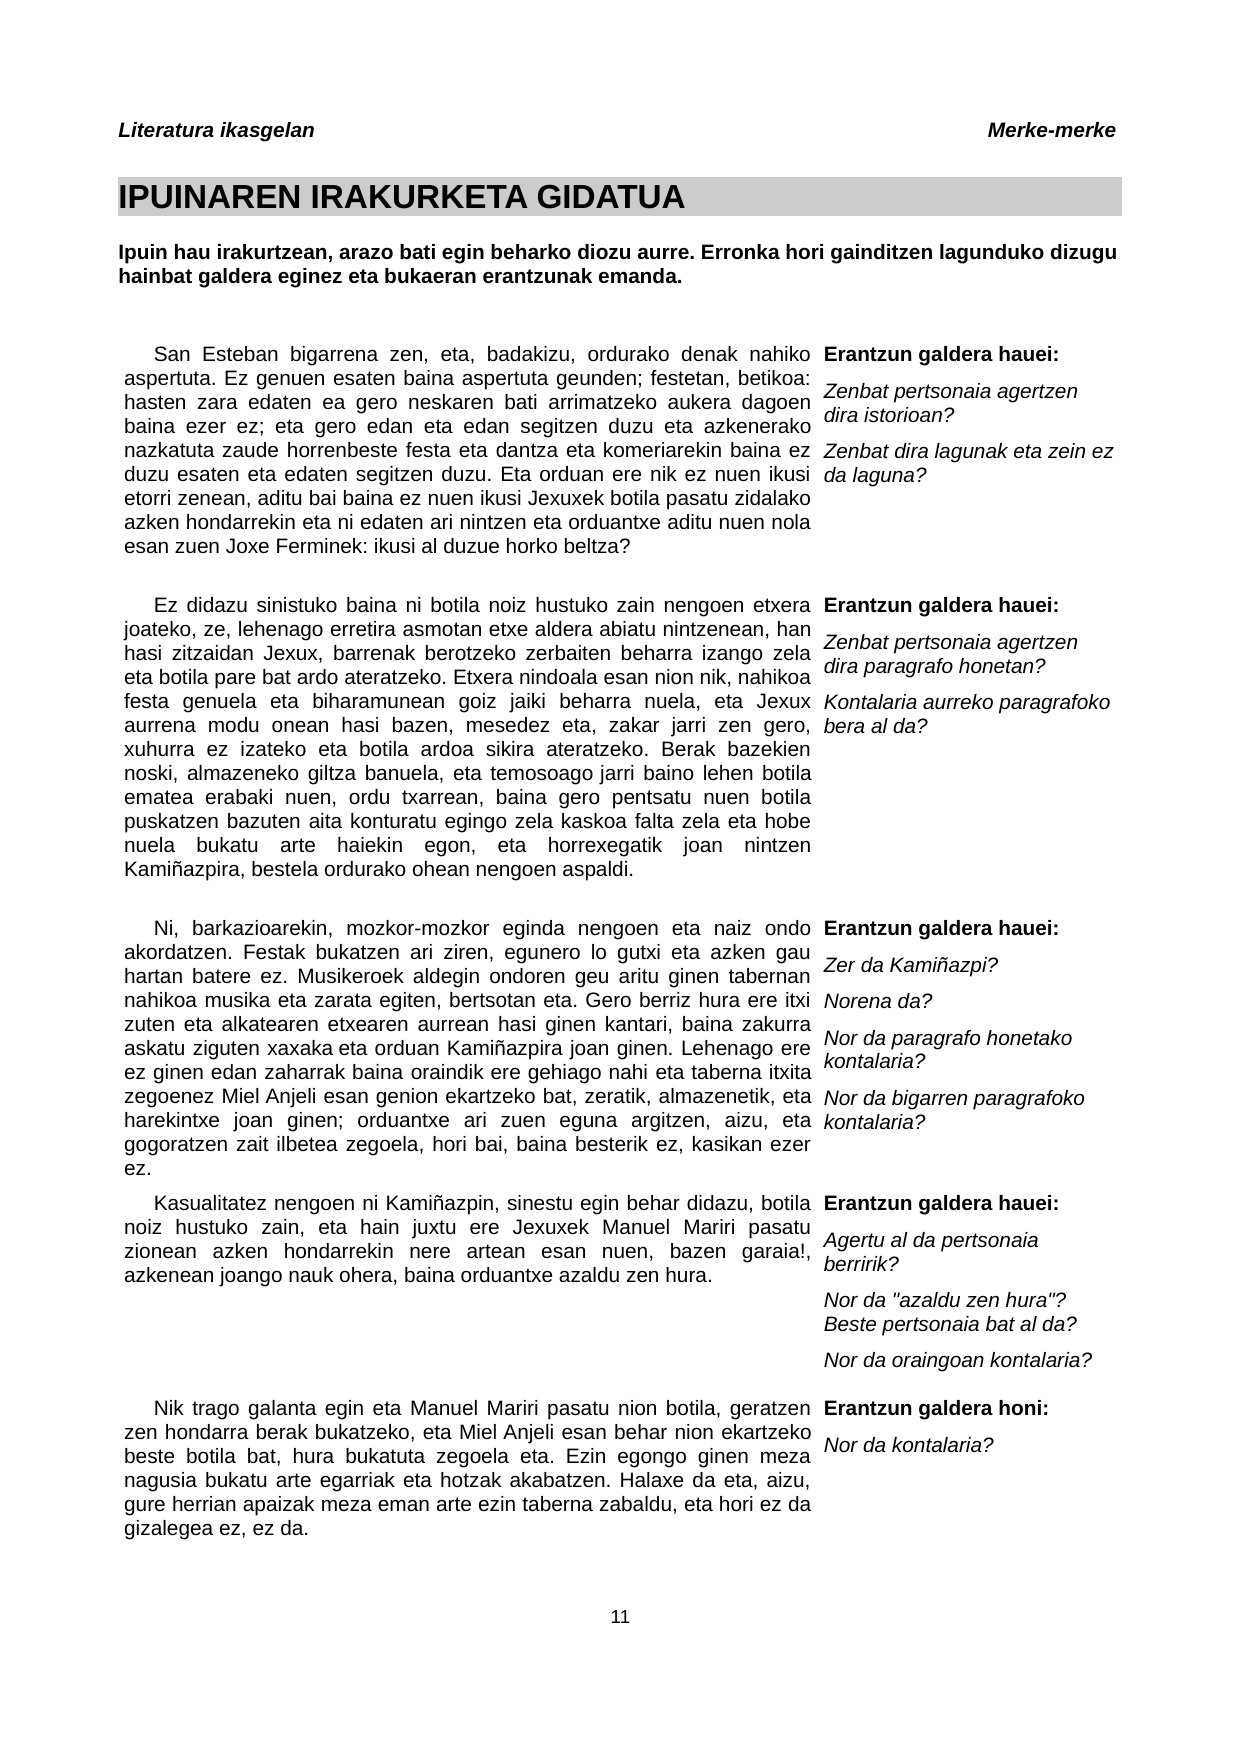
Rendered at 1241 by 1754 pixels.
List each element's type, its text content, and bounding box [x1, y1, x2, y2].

table_cell Nik trago galanta egin eta Manuel Mariri pasatu nion botila, geratzen zen hondarra berak bukatzeko, eta Miel Anjeli esan behar nion ekartzeko beste botila bat, hura bukatuta zegoela eta. Ezin egongo ginen meza nagusia bukatu arte egarriak eta hotzak akabatzen. Halaxe da eta, aizu, gure herrian apaizak meza eman arte ezin taberna zabaldu, eta hori ez da gizalegea ez, ez da. [118, 1391, 818, 1546]
table_header San Esteban bigarrena zen, eta, badakizu, ordurako denak nahiko aspertuta. Ez genuen esaten baina aspertuta geunden; festetan, betikoa: hasten zara edaten ea gero neskaren bati arrimatzeko aukera dagoen baina ezer ez; eta gero edan eta edan segitzen duzu eta azkenerako nazkatuta zaude horrenbeste festa eta dantza eta komeriarekin baina ez duzu esaten eta edaten segitzen duzu. Eta orduan ere nik ez nuen ikusi etorri zenean, aditu bai baina ez nuen ikusi Jexuxek botila pasatu zidalako azken hondarrekin eta ni edaten ari nintzen eta orduantxe aditu nuen nola esan zuen Joxe Ferminek: ikusi al duzue horko beltza? [118, 336, 818, 587]
table_cell Ez didazu sinistuko baina ni botila noiz hustuko zain nengoen etxera joateko, ze, lehenago erretira asmotan etxe aldera abiatu nintzenean, han hasi zitzaidan Jexux, barrenak berotzeko zerbaiten beharra izango zela eta botila pare bat ardo ateratzeko. Etxera nindoala esan nion nik, nahikoa festa genuela eta biharamunean goiz jaiki beharra nuela, eta Jexux aurrena modu onean hasi bazen, mesedez eta, zakar jarri zen gero, xuhurra ez izateko eta botila ardoa sikira ateratzeko. Berak bazekien noski, almazeneko giltza banuela, eta temosoago jarri baino lehen botila ematea erabaki nuen, ordu txarrean, baina gero pentsatu nuen botila puskatzen bazuten aita konturatu egingo zela kaskoa falta zela eta hobe nuela bukatu arte haiekin egon, eta horrexegatik joan nintzen Kamiñazpira, bestela ordurako ohean nengoen aspaldi. [118, 588, 818, 910]
table_header Erantzun galdera hauei: Zenbat pertsonaia agertzen dira istorioan? Zenbat dira lagunak eta zein ez da laguna? [818, 336, 1123, 587]
text IPUINAREN IRAKURKETA GIDATUA [118, 177, 1122, 216]
table_cell Erantzun galdera hauei: Zenbat pertsonaia agertzen dira paragrafo honetan? Kontalaria aurreko paragrafoko bera al da? [818, 588, 1123, 910]
table_cell Ni, barkazioarekin, mozkor-mozkor eginda nengoen eta naiz ondo akordatzen. Festak bukatzen ari ziren, egunero lo gutxi eta azken gau hartan batere ez. Musikeroek aldegin ondoren geu aritu ginen tabernan nahikoa musika eta zarata egiten, bertsotan eta. Gero berriz hura ere itxi zuten eta alkatearen etxearen aurrean hasi ginen kantari, baina zakurra askatu ziguten xaxaka eta orduan Kamiñazpira joan ginen. Lehenago ere ez ginen edan zaharrak baina oraindik ere gehiago nahi eta taberna itxita zegoenez Miel Anjeli esan genion ekartzeko bat, zeratik, almazenetik, eta harekintxe joan ginen; orduantxe ari zuen eguna argitzen, aizu, eta gogoratzen zait ilbetea zegoela, hori bai, baina besterik ez, kasikan ezer ez. [118, 910, 818, 1185]
table_cell Kasualitatez nengoen ni Kamiñazpin, sinestu egin behar didazu, botila noiz hustuko zain, eta hain juxtu ere Jexuxek Manuel Mariri pasatu zionean azken hondarrekin nere artean esan nuen, bazen garaia!, azkenean joango nauk ohera, baina orduantxe azaldu zen hura. [118, 1185, 818, 1391]
table_cell Erantzun galdera honi: Nor da kontalaria? [818, 1391, 1123, 1546]
text Ipuin hau irakurtzean, arazo bati egin beharko diozu aurre. Erronka hori gainditzen lagunduko dizugu hainbat galdera eginez eta bukaeran erantzunak emanda. [118, 239, 1122, 287]
table_cell Erantzun galdera hauei: Agertu al da pertsonaia berririk? Nor da "azaldu zen hura"? Beste pertsonaia bat al da? Nor da oraingoan kontalaria? [818, 1185, 1123, 1391]
table_cell Erantzun galdera hauei: Zer da Kamiñazpi? Norena da? Nor da paragrafo honetako kontalaria? Nor da bigarren paragrafoko kontalaria? [818, 910, 1123, 1185]
